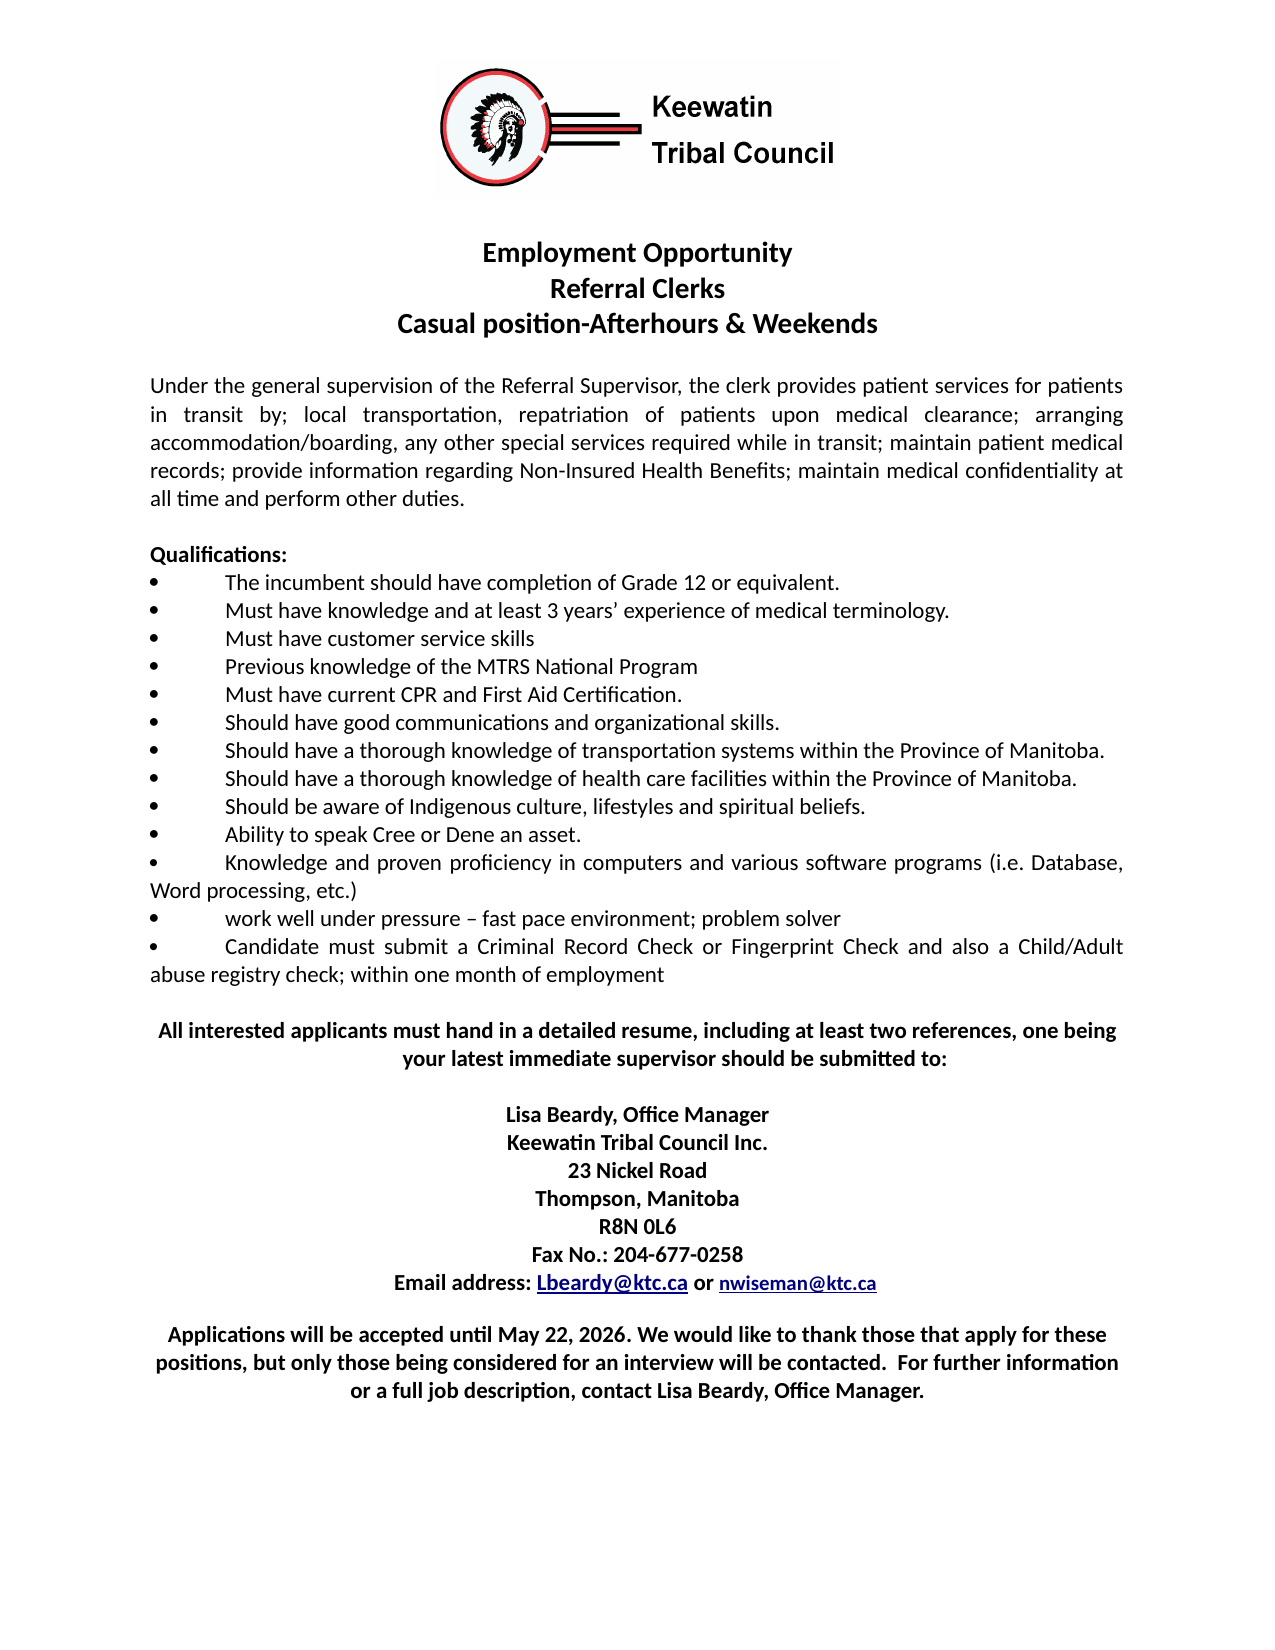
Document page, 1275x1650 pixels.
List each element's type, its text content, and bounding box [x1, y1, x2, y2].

text Referral Clerks [150, 270, 1125, 306]
list The incumbent should have completion of Grade 12 or equivalent. [150, 568, 1125, 596]
list Knowledge and proven proficiency in computers and various software programs (i.e. Database, Word processing, etc.) [150, 848, 1125, 904]
list Should be aware of Indigenous culture, lifestyles and spiritual beliefs. [150, 792, 1125, 820]
list Candidate must submit a Criminal Record Check or Fingerprint Check and also a Child/Adult abuse registry check; within one month of employment [150, 932, 1125, 988]
text Casual position-Afterhours & Weekends [150, 306, 1125, 341]
list Must have current CPR and First Aid Certification. [150, 680, 1125, 708]
list Ability to speak Cree or Dene an asset. [150, 820, 1125, 848]
list Should have a thorough knowledge of transportation systems within the Province of Manitoba. [150, 736, 1125, 764]
text R8N 0L6 [150, 1212, 1125, 1240]
text All interested applicants must hand in a detailed resume, including at least two references, one being your latest immediate supervisor should be submitted to: [150, 1016, 1125, 1072]
text Keewatin Tribal Council Inc. [150, 1128, 1125, 1156]
list Should have good communications and organizational skills. [150, 708, 1125, 736]
text Under the general supervision of the Referral Supervisor, the clerk provides patient services for patients in transit by; local transportation, repatriation of patients upon medical clearance; arranging accommodation/boarding, any other special services required while in transit; maintain patient medical records; provide information regarding Non-Insured Health Benefits; maintain medical confidentiality at all time and perform other duties. [150, 372, 1125, 512]
list Previous knowledge of the MTRS National Program [150, 652, 1125, 680]
list Must have knowledge and at least 3 years’ experience of medical terminology. [150, 596, 1125, 624]
text Lisa Beardy, Office Manager [150, 1100, 1125, 1128]
text 23 Nickel Road [150, 1156, 1125, 1184]
text Employment Opportunity [150, 234, 1125, 270]
list work well under pressure – fast pace environment; problem solver [150, 904, 1125, 932]
text Fax No.: 204-677-0258 [150, 1240, 1125, 1268]
text Email address: Lbeardy@ktc.ca or nwiseman@ktc.ca [150, 1268, 1125, 1320]
list Should have a thorough knowledge of health care facilities within the Province of Manitoba. [150, 764, 1125, 792]
list Must have customer service skills [150, 624, 1125, 652]
text Qualifications: [150, 540, 1125, 568]
text Applications will be accepted until May 22, 2026. We would like to thank those that apply for these positions, but only those being considered for an interview will be contacted. For further information or a full job description, contact Lisa Beardy, Office Manager. [150, 1320, 1125, 1404]
text Thompson, Manitoba [150, 1184, 1125, 1212]
